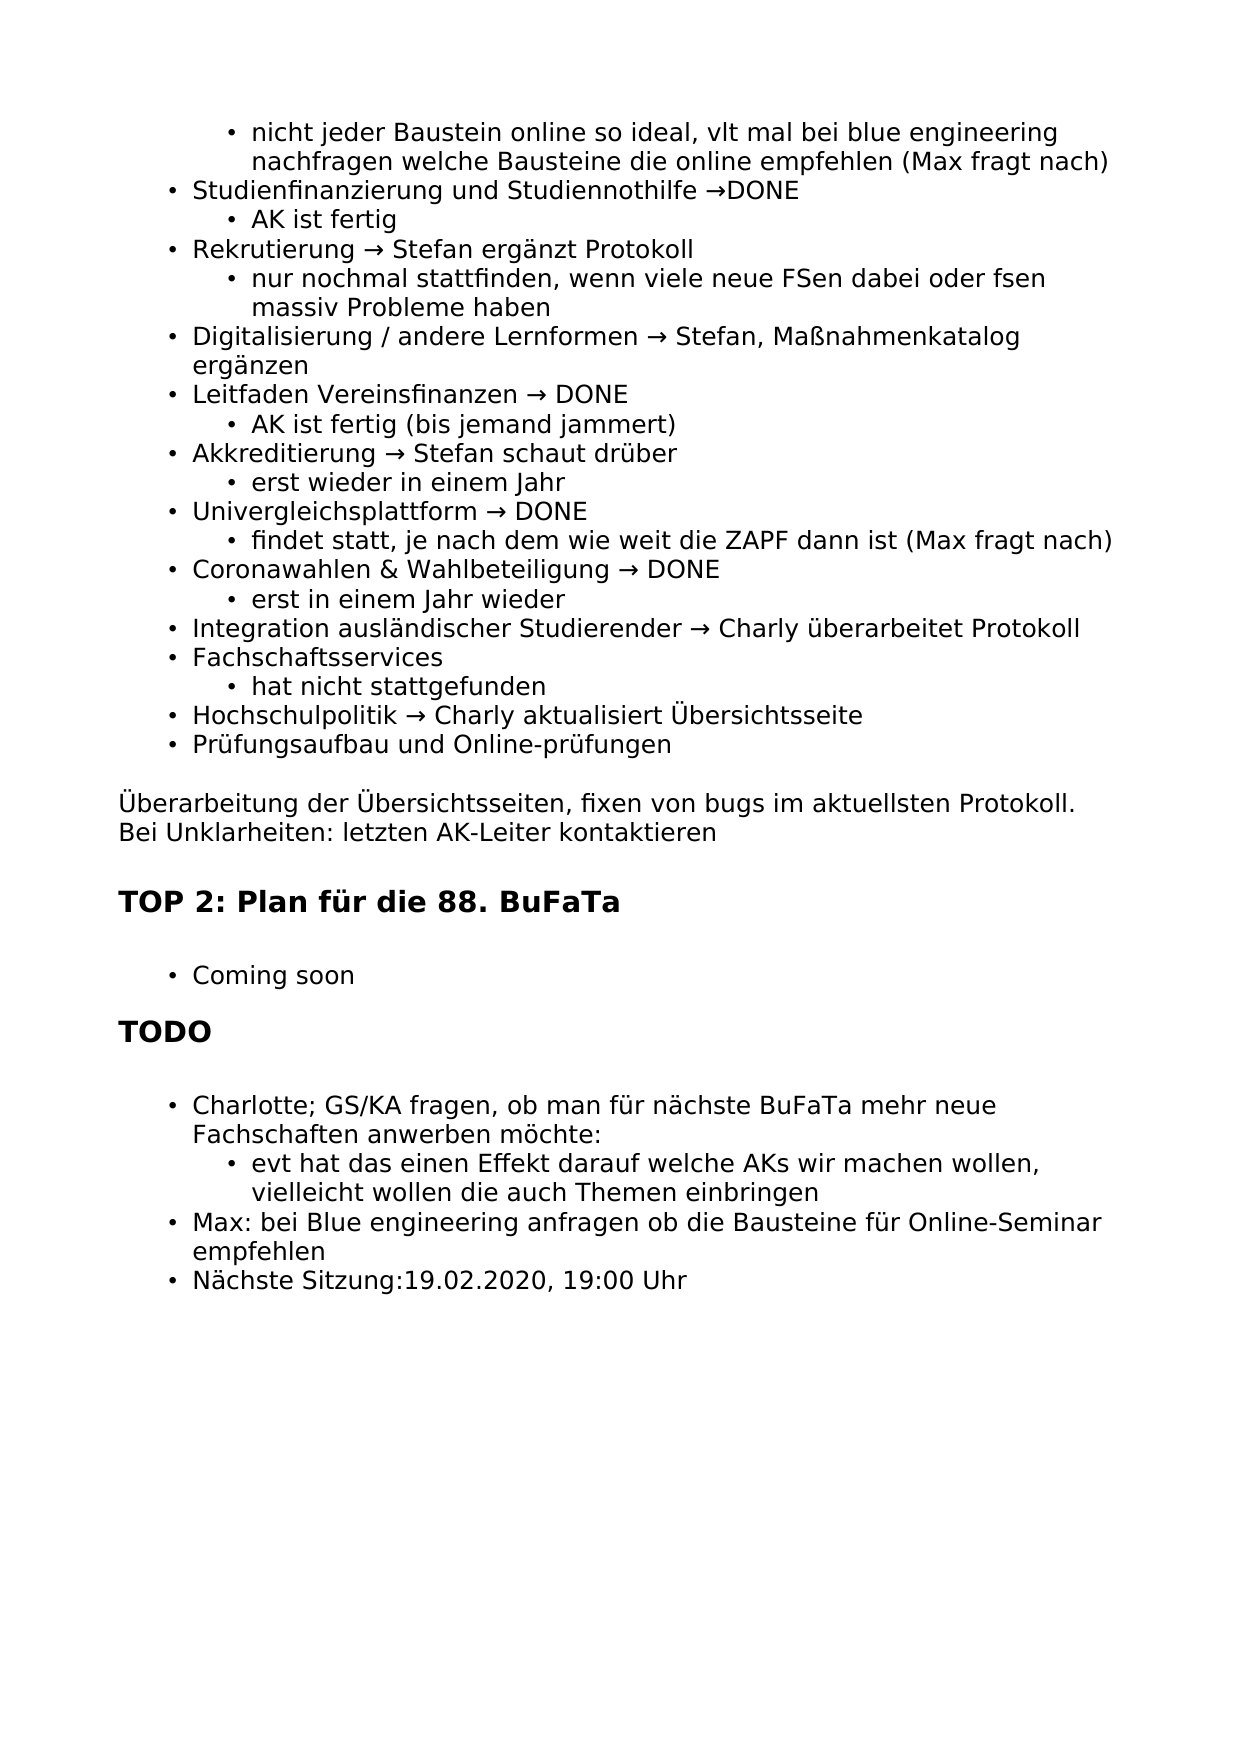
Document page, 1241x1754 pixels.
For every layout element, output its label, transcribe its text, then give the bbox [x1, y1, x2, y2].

list nur nochmal stattfinden, wenn viele neue FSen dabei oder fsen massiv Probleme haben [236, 264, 1122, 322]
list Nächste Sitzung:19.02.2020, 19:00 Uhr [177, 1266, 1122, 1295]
list erst wieder in einem Jahr [236, 468, 1122, 497]
list hat nicht stattgefunden [236, 672, 1122, 701]
list evt hat das einen Effekt darauf welche AKs wir machen wollen, vielleicht wollen die auch Themen einbringen [236, 1149, 1122, 1208]
list Studienfinanzierung und Studiennothilfe →DONE [177, 176, 1122, 206]
list AK ist fertig [236, 206, 1122, 235]
list Coming soon [177, 961, 1122, 990]
list Digitalisierung / andere Lernformen → Stefan, Maßnahmenkatalog ergänzen [177, 322, 1122, 381]
list Integration ausländischer Studierender → Charly überarbeitet Protokoll [177, 614, 1122, 643]
list Rekrutierung → Stefan ergänzt Protokoll [177, 235, 1122, 264]
text Überarbeitung der Übersichtsseiten, fixen von bugs im aktuellsten Protokoll. Bei Unklarheiten: letzten AK-Leiter kontaktieren [118, 789, 1122, 848]
list Coronawahlen & Wahlbeteiligung → DONE [177, 556, 1122, 585]
subtitle TODO [118, 1015, 1122, 1049]
list Prüfungsaufbau und Online-prüfungen [177, 731, 1122, 760]
list findet statt, je nach dem wie weit die ZAPF dann ist (Max fragt nach) [236, 526, 1122, 556]
list erst in einem Jahr wieder [236, 585, 1122, 614]
subtitle TOP 2: Plan für die 88. BuFaTa [118, 885, 1122, 919]
list Max: bei Blue engineering anfragen ob die Bausteine für Online-Seminar empfehlen [177, 1208, 1122, 1266]
list Fachschaftsservices [177, 643, 1122, 672]
list Univergleichsplattform → DONE [177, 497, 1122, 526]
list Hochschulpolitik → Charly aktualisiert Übersichtsseite [177, 701, 1122, 731]
list Charlotte; GS/KA fragen, ob man für nächste BuFaTa mehr neue Fachschaften anwerben möchte: [177, 1091, 1122, 1149]
list nicht jeder Baustein online so ideal, vlt mal bei blue engineering nachfragen welche Bausteine die online empfehlen (Max fragt nach) [236, 118, 1122, 176]
list Akkreditierung → Stefan schaut drüber [177, 439, 1122, 468]
list AK ist fertig (bis jemand jammert) [236, 410, 1122, 439]
list Leitfaden Vereinsfinanzen → DONE [177, 381, 1122, 410]
